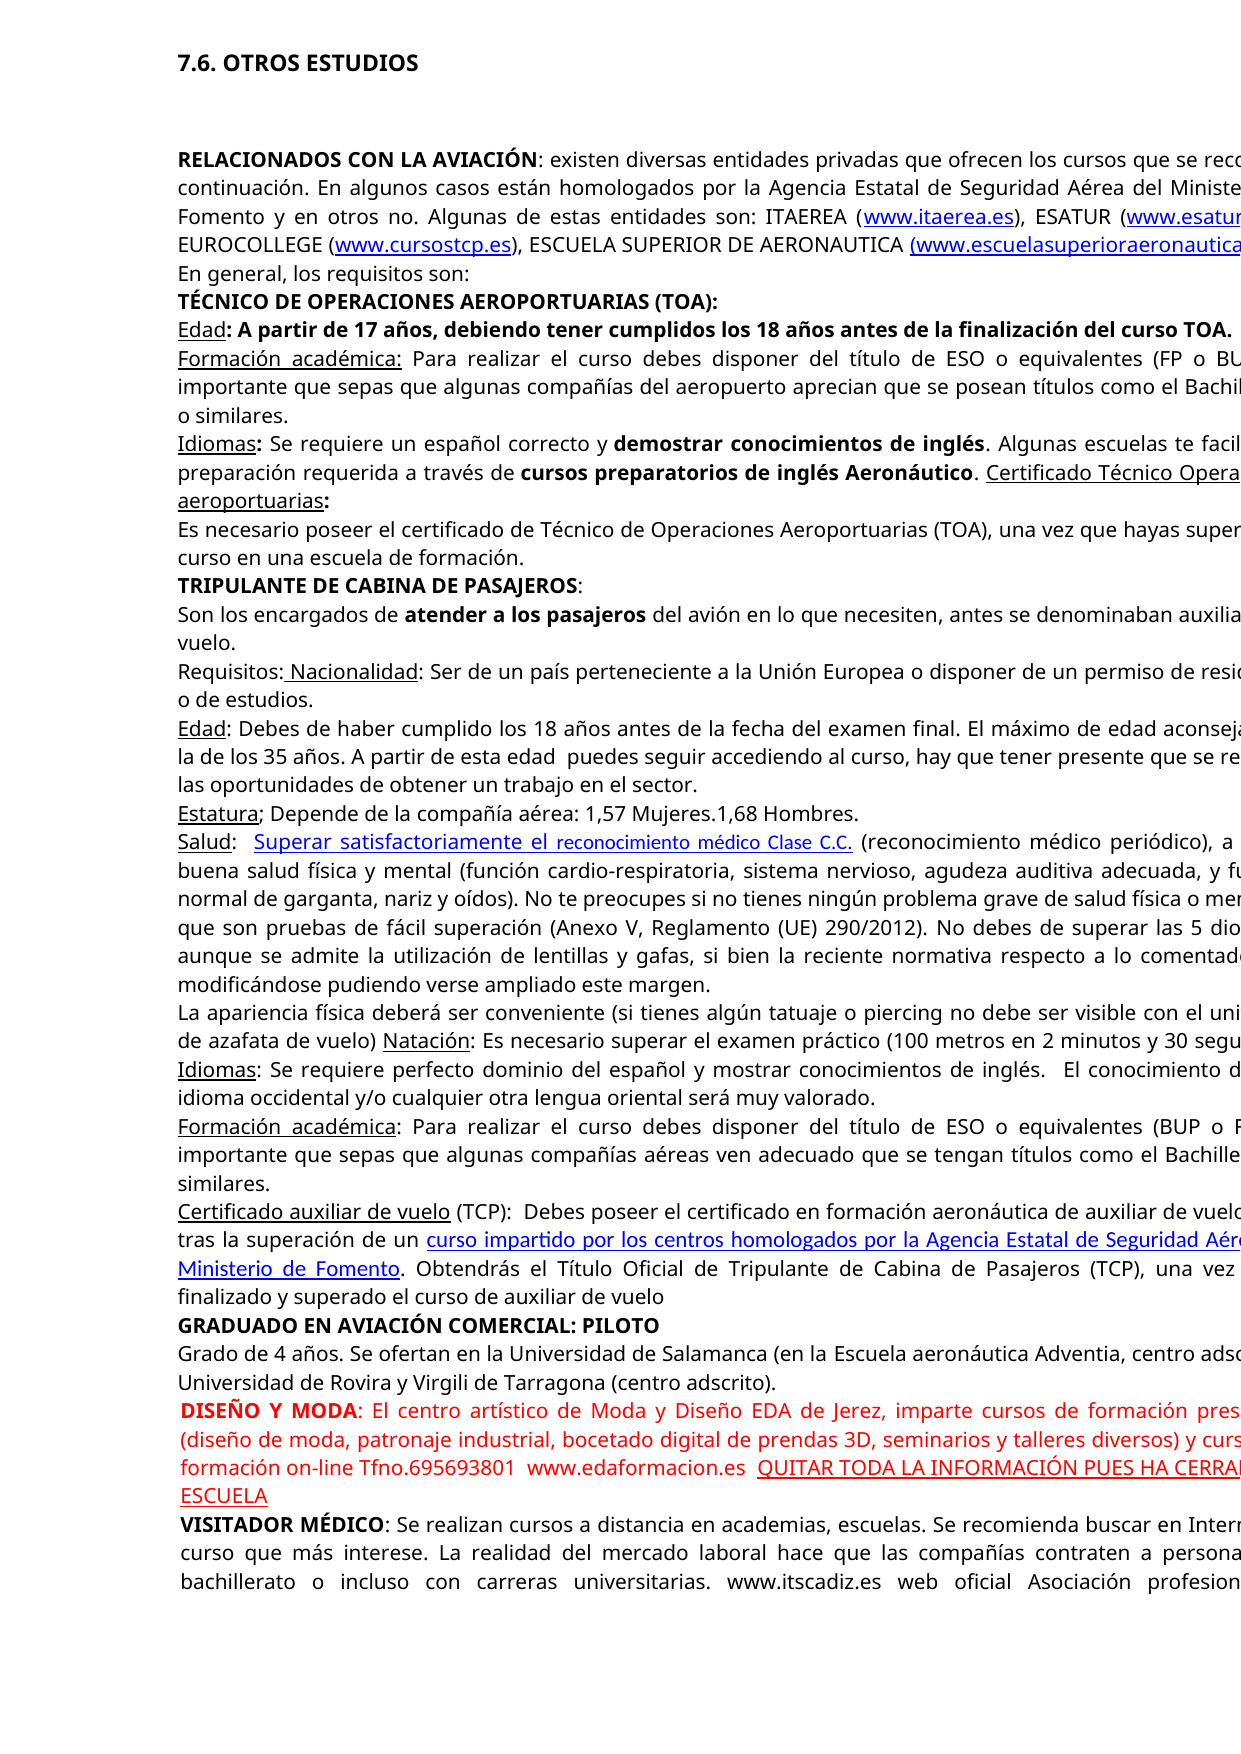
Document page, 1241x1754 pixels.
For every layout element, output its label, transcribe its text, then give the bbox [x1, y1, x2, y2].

table_cell TRIPULANTE DE CABINA DE PASAJEROS: Son los encargados de atender a los pasajeros del avión en lo que necesiten, antes se denominaban auxiliares de vuelo. Requisitos: Nacionalidad: Ser de un país perteneciente a la Unión Europea o disponer de un permiso de residencia o de estudios. Edad: Debes de haber cumplido los 18 años antes de la fecha del examen final. El máximo de edad aconsejada es la de los 35 años. A partir de esta edad puedes seguir accediendo al curso, hay que tener presente que se reducen las oportunidades de obtener un trabajo en el sector. Estatura; Depende de la compañía aérea: 1,57 Mujeres.1,68 Hombres. Salud: Superar satisfactoriamente el reconocimiento médico Clase C.C. (reconocimiento médico periódico), a saber: buena salud física y mental (función cardio-respiratoria, sistema nervioso, agudeza auditiva adecuada, y función normal de garganta, nariz y oídos). No te preocupes si no tienes ningún problema grave de salud física o mental ya que son pruebas de fácil superación (Anexo V, Reglamento (UE) 290/2012). No debes de superar las 5 dioptrías, aunque se admite la utilización de lentillas y gafas, si bien la reciente normativa respecto a lo comentado está modificándose pudiendo verse ampliado este margen. La apariencia física deberá ser conveniente (si tienes algún tatuaje o piercing no debe ser visible con el uniforme de azafata de vuelo) Natación: Es necesario superar el examen práctico (100 metros en 2 minutos y 30 segundos). Idiomas: Se requiere perfecto dominio del español y mostrar conocimientos de inglés. El conocimiento de otro idioma occidental y/o cualquier otra lengua oriental será muy valorado. Formación académica: Para realizar el curso debes disponer del título de ESO o equivalentes (BUP o FP). Es importante que sepas que algunas compañías aéreas ven adecuado que se tengan títulos como el Bachillerato o similares. Certificado auxiliar de vuelo (TCP): Debes poseer el certificado en formación aeronáutica de auxiliar de vuelo (TCP) tras la superación de un curso impartido por los centros homologados por la Agencia Estatal de Seguridad Aérea y el Ministerio de Fomento. Obtendrás el Título Oficial de Tripulante de Cabina de Pasajeros (TCP), una vez hayas finalizado y superado el curso de auxiliar de vuelo [166, 572, 1240, 1311]
table_cell DISEÑO Y MODA: El centro artístico de Moda y Diseño EDA de Jerez, imparte cursos de formación presencial (diseño de moda, patronaje industrial, bocetado digital de prendas 3D, seminarios y talleres diversos) y cursos de formación on-line Tfno.695693801 www.edaformacion.es QUITAR TODA LA INFORMACIÓN PUES HA CERRADO LA ESCUELA [166, 1396, 1240, 1510]
table_cell RELACIONADOS CON LA AVIACIÓN: existen diversas entidades privadas que ofrecen los cursos que se recogen a continuación. En algunos casos están homologados por la Agencia Estatal de Seguridad Aérea del Ministerio de Fomento y en otros no. Algunas de estas entidades son: ITAEREA (www.itaerea.es), ESATUR (www.esatur.com), EUROCOLLEGE (www.cursostcp.es), ESCUELA SUPERIOR DE AERONAUTICA (www.escuelasuperioraeronautica.com). En general, los requisitos son: TÉCNICO DE OPERACIONES AEROPORTUARIAS (TOA): Edad: A partir de 17 años, debiendo tener cumplidos los 18 años antes de la finalización del curso TOA. Formación académica: Para realizar el curso debes disponer del título de ESO o equivalentes (FP o BUP). Es importante que sepas que algunas compañías del aeropuerto aprecian que se posean títulos como el Bachillerato o similares. Idiomas: Se requiere un español correcto y demostrar conocimientos de inglés. Algunas escuelas te facilitan la preparación requerida a través de cursos preparatorios de inglés Aeronáutico. Certificado Técnico Operaciones aeroportuarias: Es necesario poseer el certificado de Técnico de Operaciones Aeroportuarias (TOA), una vez que hayas superado el curso en una escuela de formación. [166, 145, 1240, 572]
table_cell [166, 96, 1240, 145]
table_cell GRADUADO EN AVIACIÓN COMERCIAL: PILOTO Grado de 4 años. Se ofertan en la Universidad de Salamanca (en la Escuela aeronáutica Adventia, centro adscrito) y en la Universidad de Rovira y Virgili de Tarragona (centro adscrito). [166, 1311, 1240, 1396]
table_cell VISITADOR MÉDICO: Se realizan cursos a distancia en academias, escuelas. Se recomienda buscar en Internet, el curso que más interese. La realidad del mercado laboral hace que las compañías contraten a personas con bachillerato o incluso con carreras universitarias. www.itscadiz.es web oficial Asociación profesional de informadores técnicos sanitarios de la provincia de Cádiz. [166, 1510, 1240, 1595]
table_header 7.6. OTROS ESTUDIOS [166, 47, 1240, 96]
